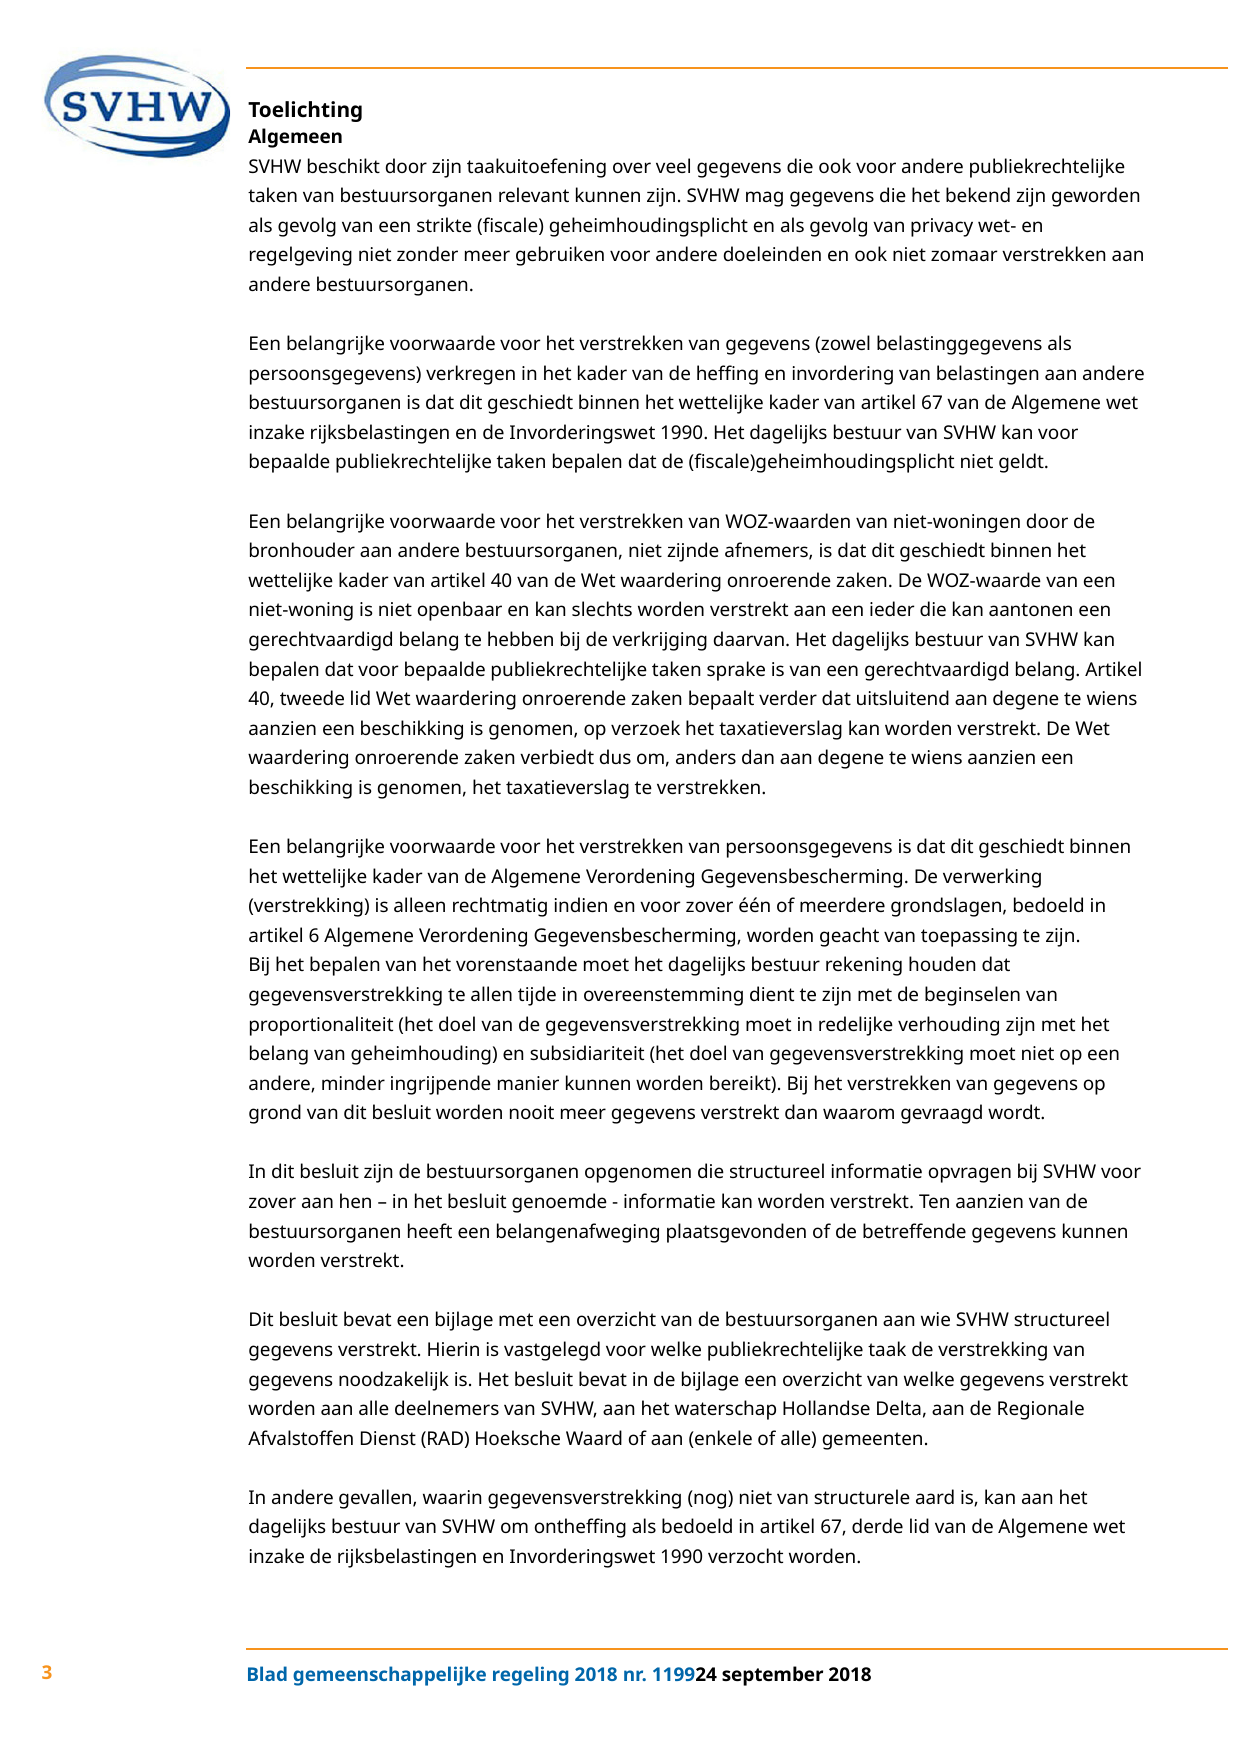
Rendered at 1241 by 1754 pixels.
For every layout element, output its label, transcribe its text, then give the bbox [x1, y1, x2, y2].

text Bij het bepalen van het vorenstaande moet het dagelijks bestuur rekening houden dat gegevensverstrekking te allen tijde in overeenstemming dient te zijn met de beginselen van proportionaliteit (het doel van de gegevensverstrekking moet in redelijke verhouding zijn met het belang van geheimhouding) en subsidiariteit (het doel van gegevensverstrekking moet niet op een andere, minder ingrijpende manier kunnen worden bereikt). Bij het verstrekken van gegevens op grond van dit besluit worden nooit meer gegevens verstrekt dan waarom gevraagd wordt. [248, 952, 1152, 1125]
text In dit besluit zijn de bestuursorganen opgenomen die structureel informatie opvragen bij SVHW voor zover aan hen – in het besluit genoemde - informatie kan worden verstrekt. Ten aanzien van de bestuursorganen heeft een belangenafweging plaatsgevonden of de betreffende gegevens kunnen worden verstrekt. [248, 1159, 1152, 1273]
text Toelichting [248, 95, 1152, 123]
text Algemeen [248, 123, 1152, 149]
text Dit besluit bevat een bijlage met een overzicht van de bestuursorganen aan wie SVHW structureel gegevens verstrekt. Hierin is vastgelegd voor welke publiekrechtelijke taak de verstrekking van gegevens noodzakelijk is. Het besluit bevat in de bijlage een overzicht van welke gegevens verstrekt worden aan alle deelnemers van SVHW, aan het waterschap Hollandse Delta, aan de Regionale Afvalstoffen Dienst (RAD) Hoeksche Waard of aan (enkele of alle) gemeenten. [248, 1307, 1152, 1451]
text Een belangrijke voorwaarde voor het verstrekken van gegevens (zowel belastinggegevens als persoonsgegevens) verkregen in het kader van de heffing en invordering van belastingen aan andere bestuursorganen is dat dit geschiedt binnen het wettelijke kader van artikel 67 van de Algemene wet inzake rijksbelastingen en de Invorderingswet 1990. Het dagelijks bestuur van SVHW kan voor bepaalde publiekrechtelijke taken bepalen dat de (fiscale)geheimhoudingsplicht niet geldt. [248, 330, 1152, 474]
text SVHW beschikt door zijn taakuitoefening over veel gegevens die ook voor andere publiekrechtelijke taken van bestuursorganen relevant kunnen zijn. SVHW mag gegevens die het bekend zijn geworden als gevolg van een strikte (fiscale) geheimhoudingsplicht en als gevolg van privacy wet- en regelgeving niet zonder meer gebruiken voor andere doeleinden en ook niet zomaar verstrekken aan andere bestuursorganen. [248, 153, 1152, 297]
text Een belangrijke voorwaarde voor het verstrekken van persoonsgegevens is dat dit geschiedt binnen het wettelijke kader van de Algemene Verordening Gegevensbescherming. De verwerking (verstrekking) is alleen rechtmatig indien en voor zover één of meerdere grondslagen, bedoeld in artikel 6 Algemene Verordening Gegevensbescherming, worden geacht van toepassing te zijn. [248, 833, 1152, 948]
picture [41, 47, 231, 172]
text Een belangrijke voorwaarde voor het verstrekken van WOZ-waarden van niet-woningen door de bronhouder aan andere bestuursorganen, niet zijnde afnemers, is dat dit geschiedt binnen het wettelijke kader van artikel 40 van de Wet waardering onroerende zaken. De WOZ-waarde van een niet-woning is niet openbaar en kan slechts worden verstrekt aan een ieder die kan aantonen een gerechtvaardigd belang te hebben bij de verkrijging daarvan. Het dagelijks bestuur van SVHW kan bepalen dat voor bepaalde publiekrechtelijke taken sprake is van een gerechtvaardigd belang. Artikel 40, tweede lid Wet waardering onroerende zaken bepaalt verder dat uitsluitend aan degene te wiens aanzien een beschikking is genomen, op verzoek het taxatieverslag kan worden verstrekt. De Wet waardering onroerende zaken verbiedt dus om, anders dan aan degene te wiens aanzien een beschikking is genomen, het taxatieverslag te verstrekken. [248, 508, 1152, 800]
text In andere gevallen, waarin gegevensverstrekking (nog) niet van structurele aard is, kan aan het dagelijks bestuur van SVHW om ontheffing als bedoeld in artikel 67, derde lid van de Algemene wet inzake de rijksbelastingen en Invorderingswet 1990 verzocht worden. [248, 1484, 1152, 1569]
